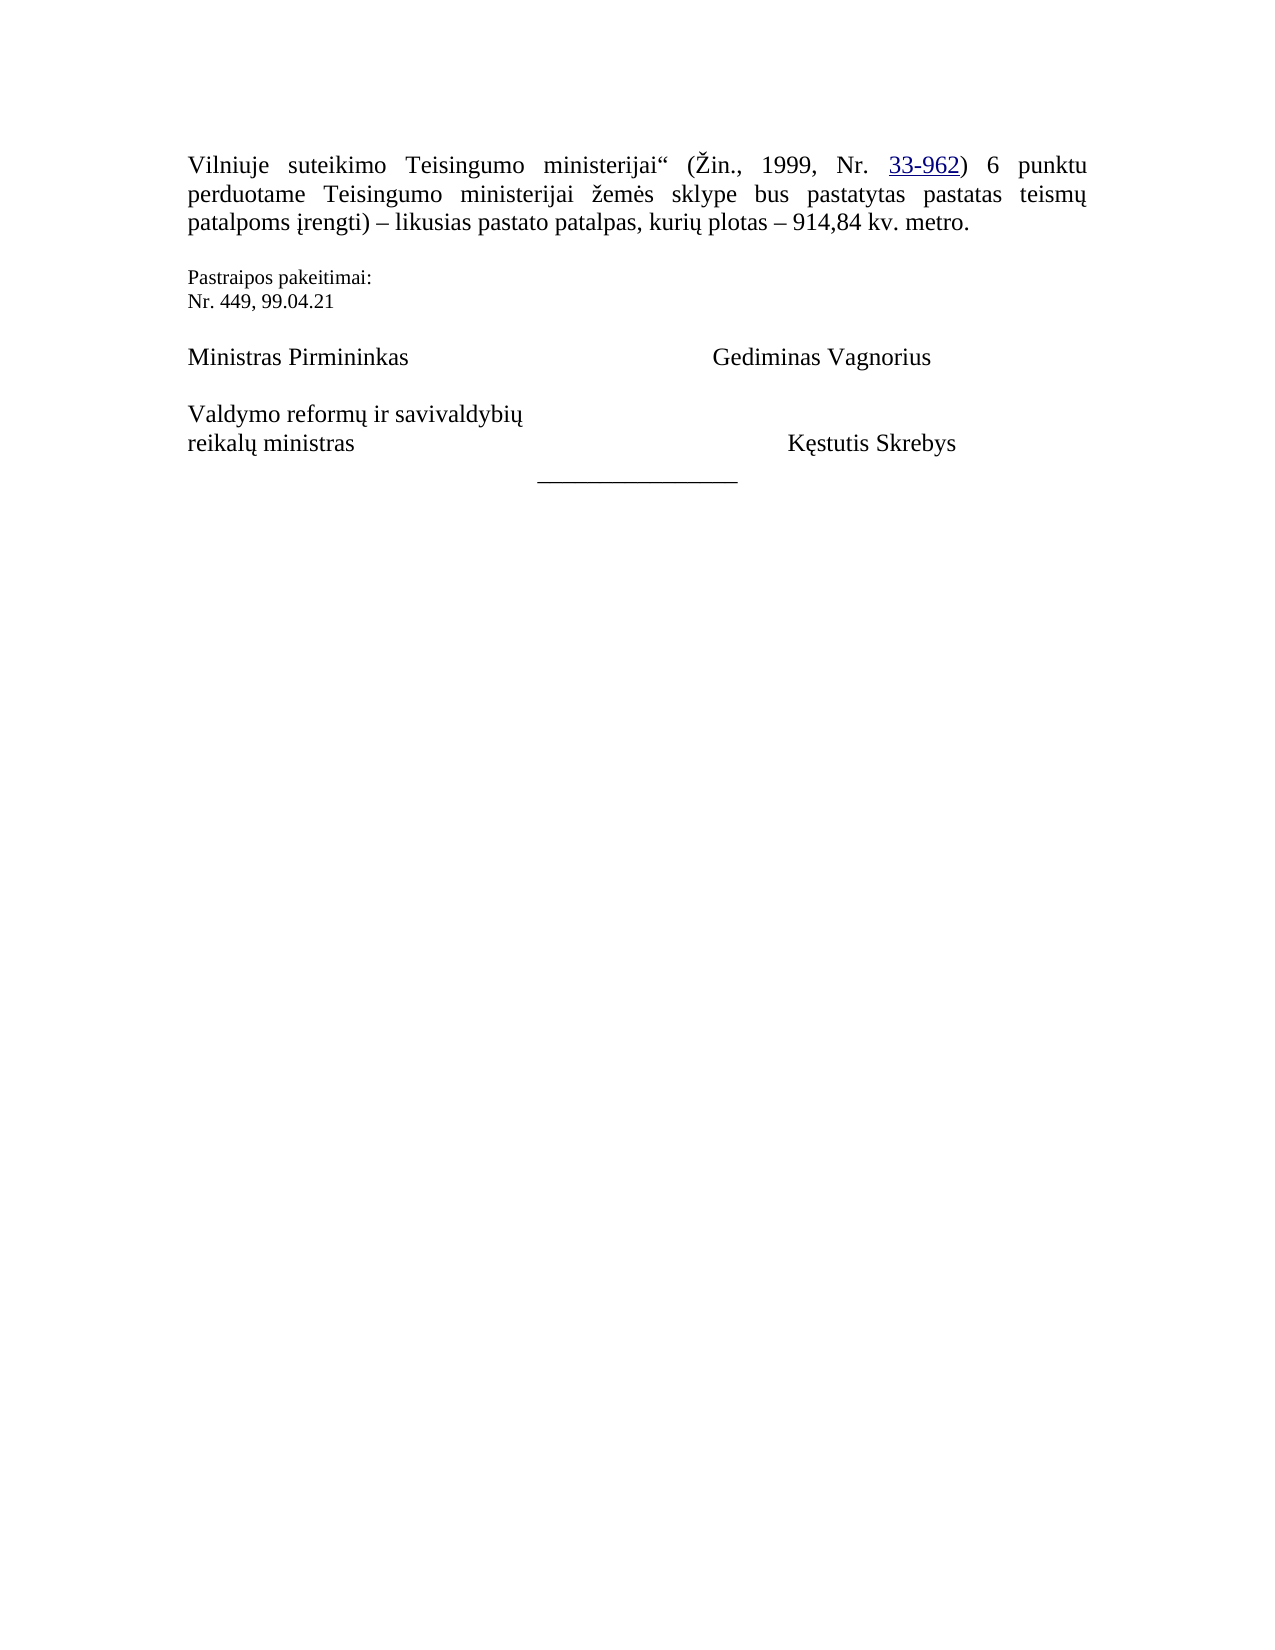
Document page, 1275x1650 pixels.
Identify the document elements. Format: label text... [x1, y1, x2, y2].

text reikalų ministras Kęstutis Skrebys [187, 428, 1087, 457]
text Pastraipos pakeitimai: [187, 265, 1087, 289]
text Ministras Pirmininkas Gediminas Vagnorius [187, 342, 1087, 371]
text Vilniuje suteikimo Teisingumo ministerijai“ (Žin., 1999, Nr. 33-962) 6 punktu perduotame Teisingumo ministerijai žemės sklype bus pastatytas pastatas teismų patalpoms įrengti) – likusias pastato patalpas, kurių plotas – 914,84 kv. metro. [187, 150, 1087, 236]
text Valdymo reformų ir savivaldybių [187, 399, 1087, 428]
text ________________ [187, 457, 1087, 486]
text Nr. 449, 99.04.21 [187, 289, 1087, 313]
